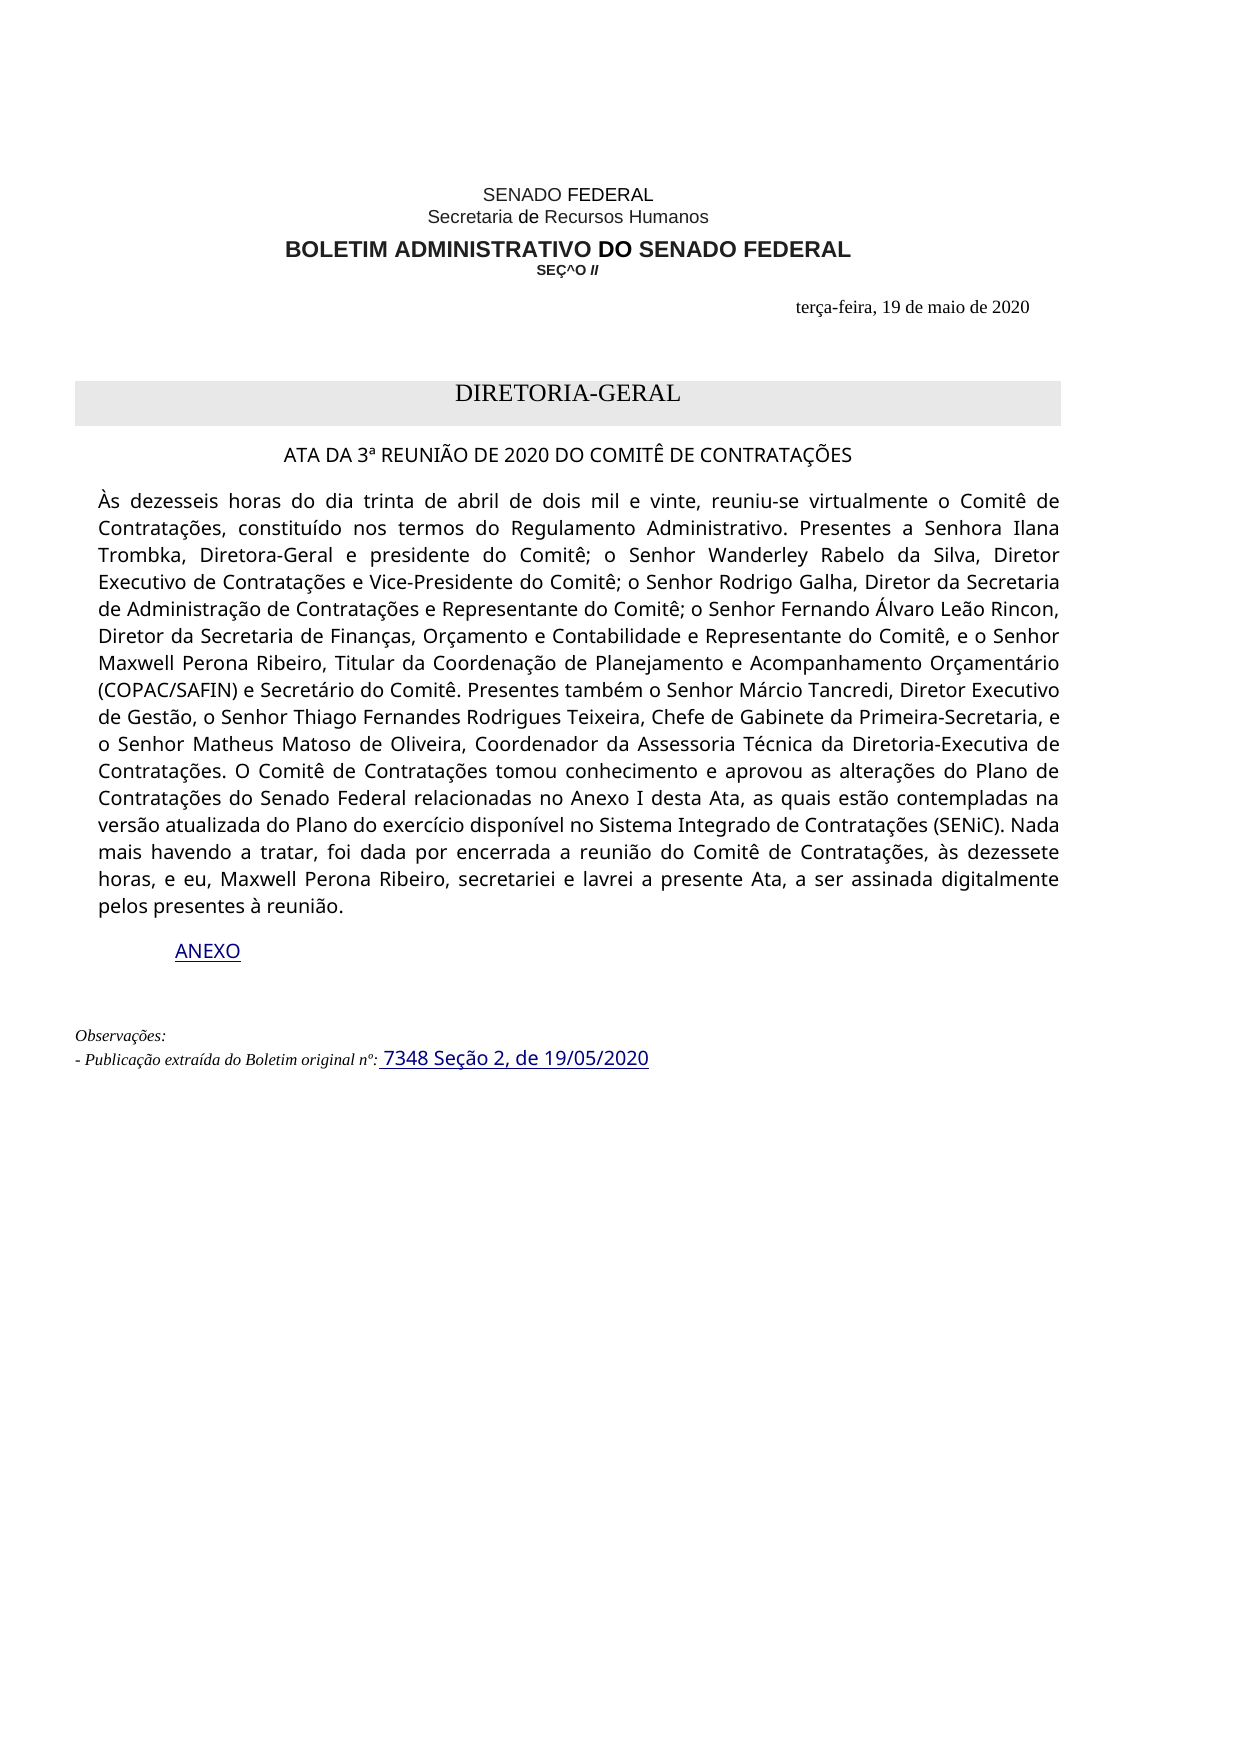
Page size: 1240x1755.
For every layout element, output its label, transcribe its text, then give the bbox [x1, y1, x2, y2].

text ANEXO [75, 938, 1061, 964]
text Observações: [75, 1026, 1061, 1045]
text SENADO FEDERAL Secretaria de Recursos Humanos [75, 184, 1061, 227]
text DIRETORIA-GERAL [76, 382, 1060, 425]
text ATA DA 3ª REUNIÃO DE 2020 DO COMITÊ DE CONTRATAÇÕES [75, 441, 1061, 468]
text BOLETIM ADMINISTRATIVO DO SENADO FEDERAL [75, 236, 1061, 262]
text terça-feira, 19 de maio de 2020 [75, 296, 1030, 318]
text SEÇ^O II [75, 262, 1061, 279]
text - Publicação extraída do Boletim original nº: 7348 Seção 2, de 19/05/2020 [75, 1045, 1061, 1070]
text Às dezesseis horas do dia trinta de abril de dois mil e vinte, reuniu-se virtualmente o Comitê de Contratações, constituído nos termos do Regulamento Administrativo. Presentes a Senhora Ilana Trombka, Diretora-Geral e presidente do Comitê; o Senhor Wanderley Rabelo da Silva, Diretor Executivo de Contratações e Vice-Presidente do Comitê; o Senhor Rodrigo Galha, Diretor da Secretaria de Administração de Contratações e Representante do Comitê; o Senhor Fernando Álvaro Leão Rincon, Diretor da Secretaria de Finanças, Orçamento e Contabilidade e Representante do Comitê, e o Senhor Maxwell Perona Ribeiro, Titular da Coordenação de Planejamento e Acompanhamento Orçamentário (COPAC/SAFIN) e Secretário do Comitê. Presentes também o Senhor Márcio Tancredi, Diretor Executivo de Gestão, o Senhor Thiago Fernandes Rodrigues Teixeira, Chefe de Gabinete da Primeira-Secretaria, e o Senhor Matheus Matoso de Oliveira, Coordenador da Assessoria Técnica da Diretoria-Executiva de Contratações. O Comitê de Contratações tomou conhecimento e aprovou as alterações do Plano de Contratações do Senado Federal relacionadas no Anexo I desta Ata, as quais estão contempladas na versão atualizada do Plano do exercício disponível no Sistema Integrado de Contratações (SENiC). Nada mais havendo a tratar, foi dada por encerrada a reunião do Comitê de Contratações, às dezessete horas, e eu, Maxwell Perona Ribeiro, secretariei e lavrei a presente Ata, a ser assinada digitalmente pelos presentes à reunião. [98, 487, 1061, 919]
